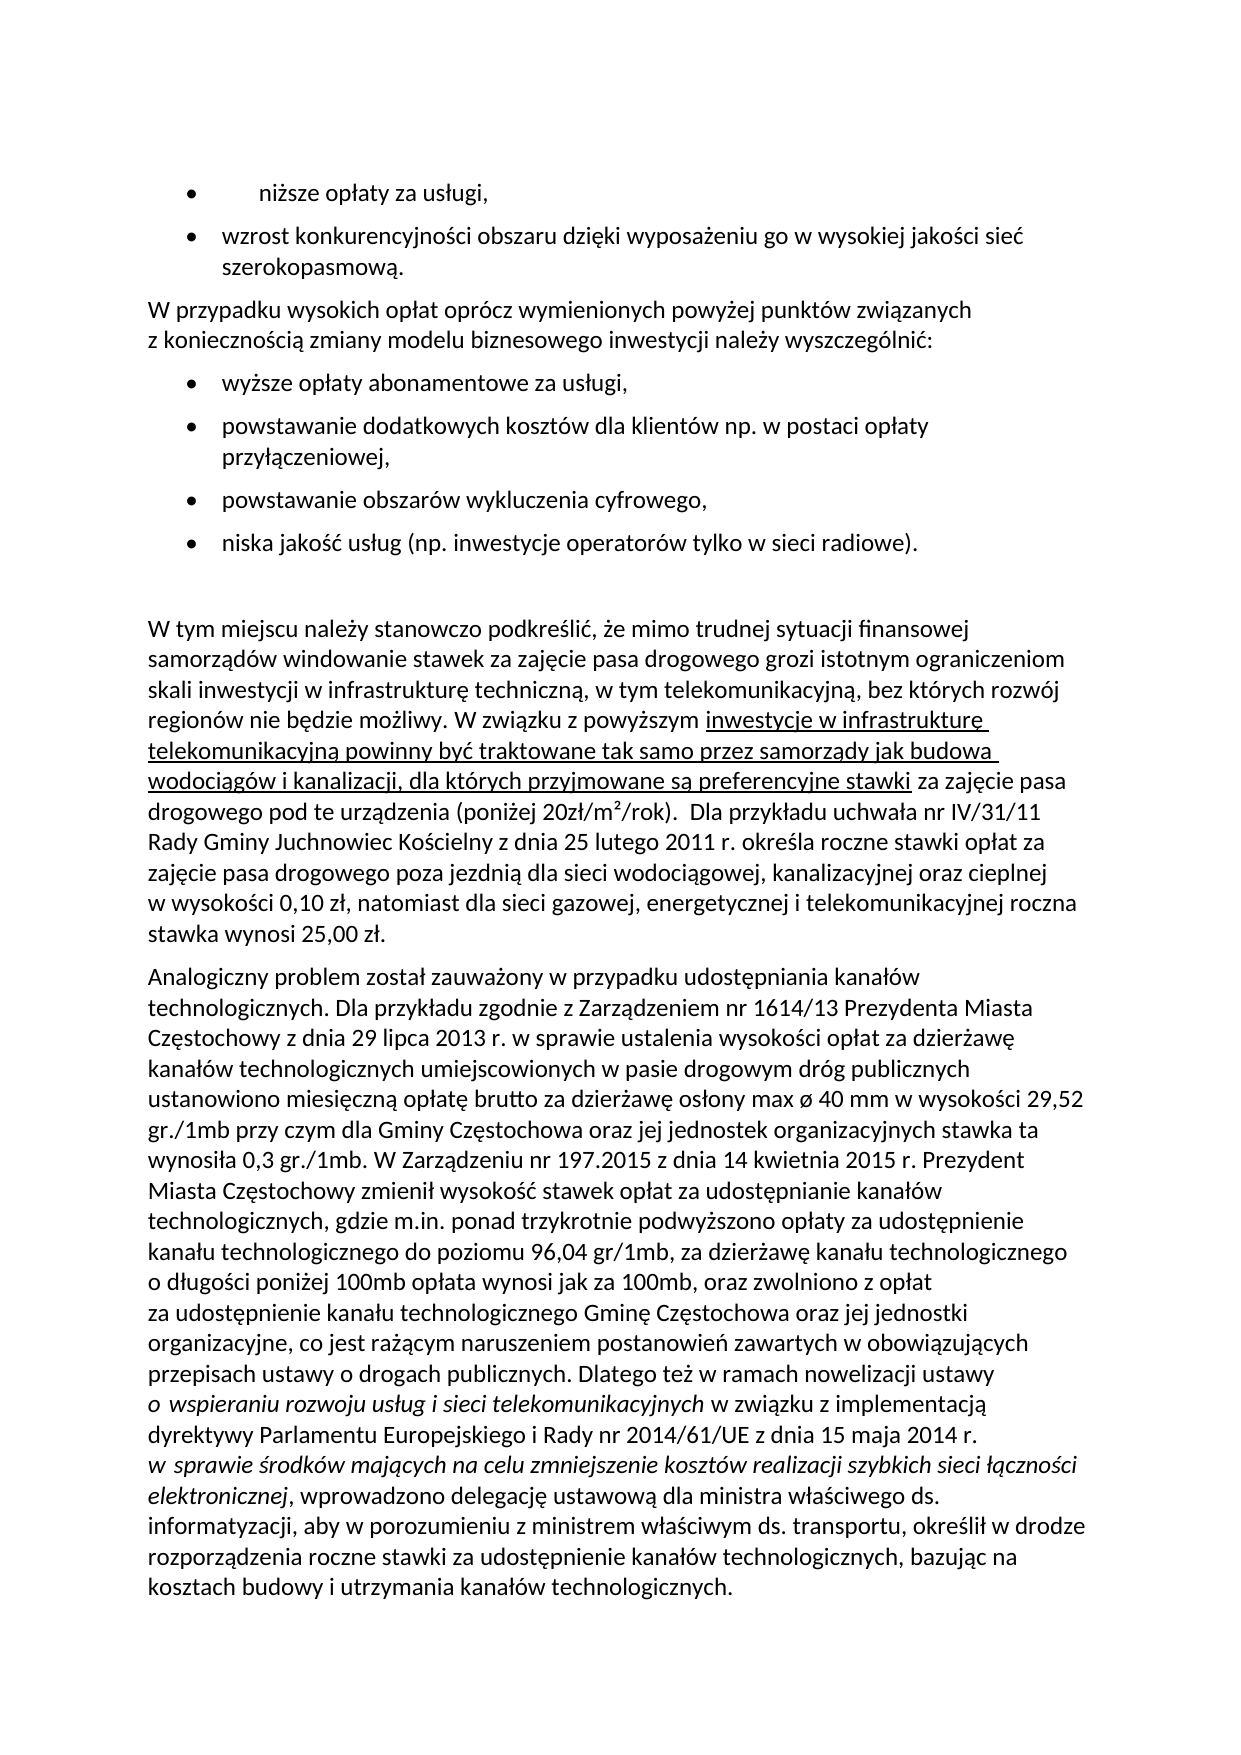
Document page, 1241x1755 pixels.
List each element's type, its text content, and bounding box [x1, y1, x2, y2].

list powstawanie obszarów wykluczenia cyfrowego, [185, 484, 1093, 514]
text W przypadku wysokich opłat oprócz wymienionych powyżej punktów związanych z koniecznością zmiany modelu biznesowego inwestycji należy wyszczególnić: [148, 294, 1093, 355]
list wzrost konkurencyjności obszaru dzięki wyposażeniu go w wysokiej jakości sieć szerokopasmową. [185, 220, 1093, 281]
text Analogiczny problem został zauważony w przypadku udostępniania kanałów technologicznych. Dla przykładu zgodnie z Zarządzeniem nr 1614/13 Prezydenta Miasta Częstochowy z dnia 29 lipca 2013 r. w sprawie ustalenia wysokości opłat za dzierżawę kanałów technologicznych umiejscowionych w pasie drogowym dróg publicznych ustanowiono miesięczną opłatę brutto za dzierżawę osłony max ø 40 mm w wysokości 29,52 gr./1mb przy czym dla Gminy Częstochowa oraz jej jednostek organizacyjnych stawka ta wynosiła 0,3 gr./1mb. W Zarządzeniu nr 197.2015 z dnia 14 kwietnia 2015 r. Prezydent Miasta Częstochowy zmienił wysokość stawek opłat za udostępnianie kanałów technologicznych, gdzie m.in. ponad trzykrotnie podwyższono opłaty za udostępnienie kanału technologicznego do poziomu 96,04 gr/1mb, za dzierżawę kanału technologicznego o długości poniżej 100mb opłata wynosi jak za 100mb, oraz zwolniono z opłat za udostępnienie kanału technologicznego Gminę Częstochowa oraz jej jednostki organizacyjne, co jest rażącym naruszeniem postanowień zawartych w obowiązujących przepisach ustawy o drogach publicznych. Dlatego też w ramach nowelizacji ustawy o wspieraniu rozwoju usług i sieci telekomunikacyjnych w związku z implementacją dyrektywy Parlamentu Europejskiego i Rady nr 2014/61/UE z dnia 15 maja 2014 r. w sprawie środków mających na celu zmniejszenie kosztów realizacji szybkich sieci łączności elektronicznej, wprowadzono delegację ustawową dla ministra właściwego ds. informatyzacji, aby w porozumieniu z ministrem właściwym ds. transportu, określił w drodze rozporządzenia roczne stawki za udostępnienie kanałów technologicznych, bazując na kosztach budowy i utrzymania kanałów technologicznych. [148, 961, 1093, 1602]
list niska jakość usług (np. inwestycje operatorów tylko w sieci radiowe). [185, 527, 1093, 557]
text W tym miejscu należy stanowczo podkreślić, że mimo trudnej sytuacji finansowej samorządów windowanie stawek za zajęcie pasa drogowego grozi istotnym ograniczeniom skali inwestycji w infrastrukturę techniczną, w tym telekomunikacyjną, bez których rozwój regionów nie będzie możliwy. W związku z powyższym inwestycje w infrastrukturę telekomunikacyjną powinny być traktowane tak samo przez samorządy jak budowa wodociągów i kanalizacji, dla których przyjmowane są preferencyjne stawki za zajęcie pasa drogowego pod te urządzenia (poniżej 20zł/m²/rok). Dla przykładu uchwała nr IV/31/11 Rady Gminy Juchnowiec Kościelny z dnia 25 lutego 2011 r. określa roczne stawki opłat za zajęcie pasa drogowego poza jezdnią dla sieci wodociągowej, kanalizacyjnej oraz cieplnej w wysokości 0,10 zł, natomiast dla sieci gazowej, energetycznej i telekomunikacyjnej roczna stawka wynosi 25,00 zł. [148, 613, 1093, 949]
list wyższe opłaty abonamentowe za usługi, [185, 367, 1093, 398]
list powstawanie dodatkowych kosztów dla klientów np. w postaci opłaty przyłączeniowej, [185, 410, 1093, 471]
list niższe opłaty za usługi, [185, 177, 1093, 208]
